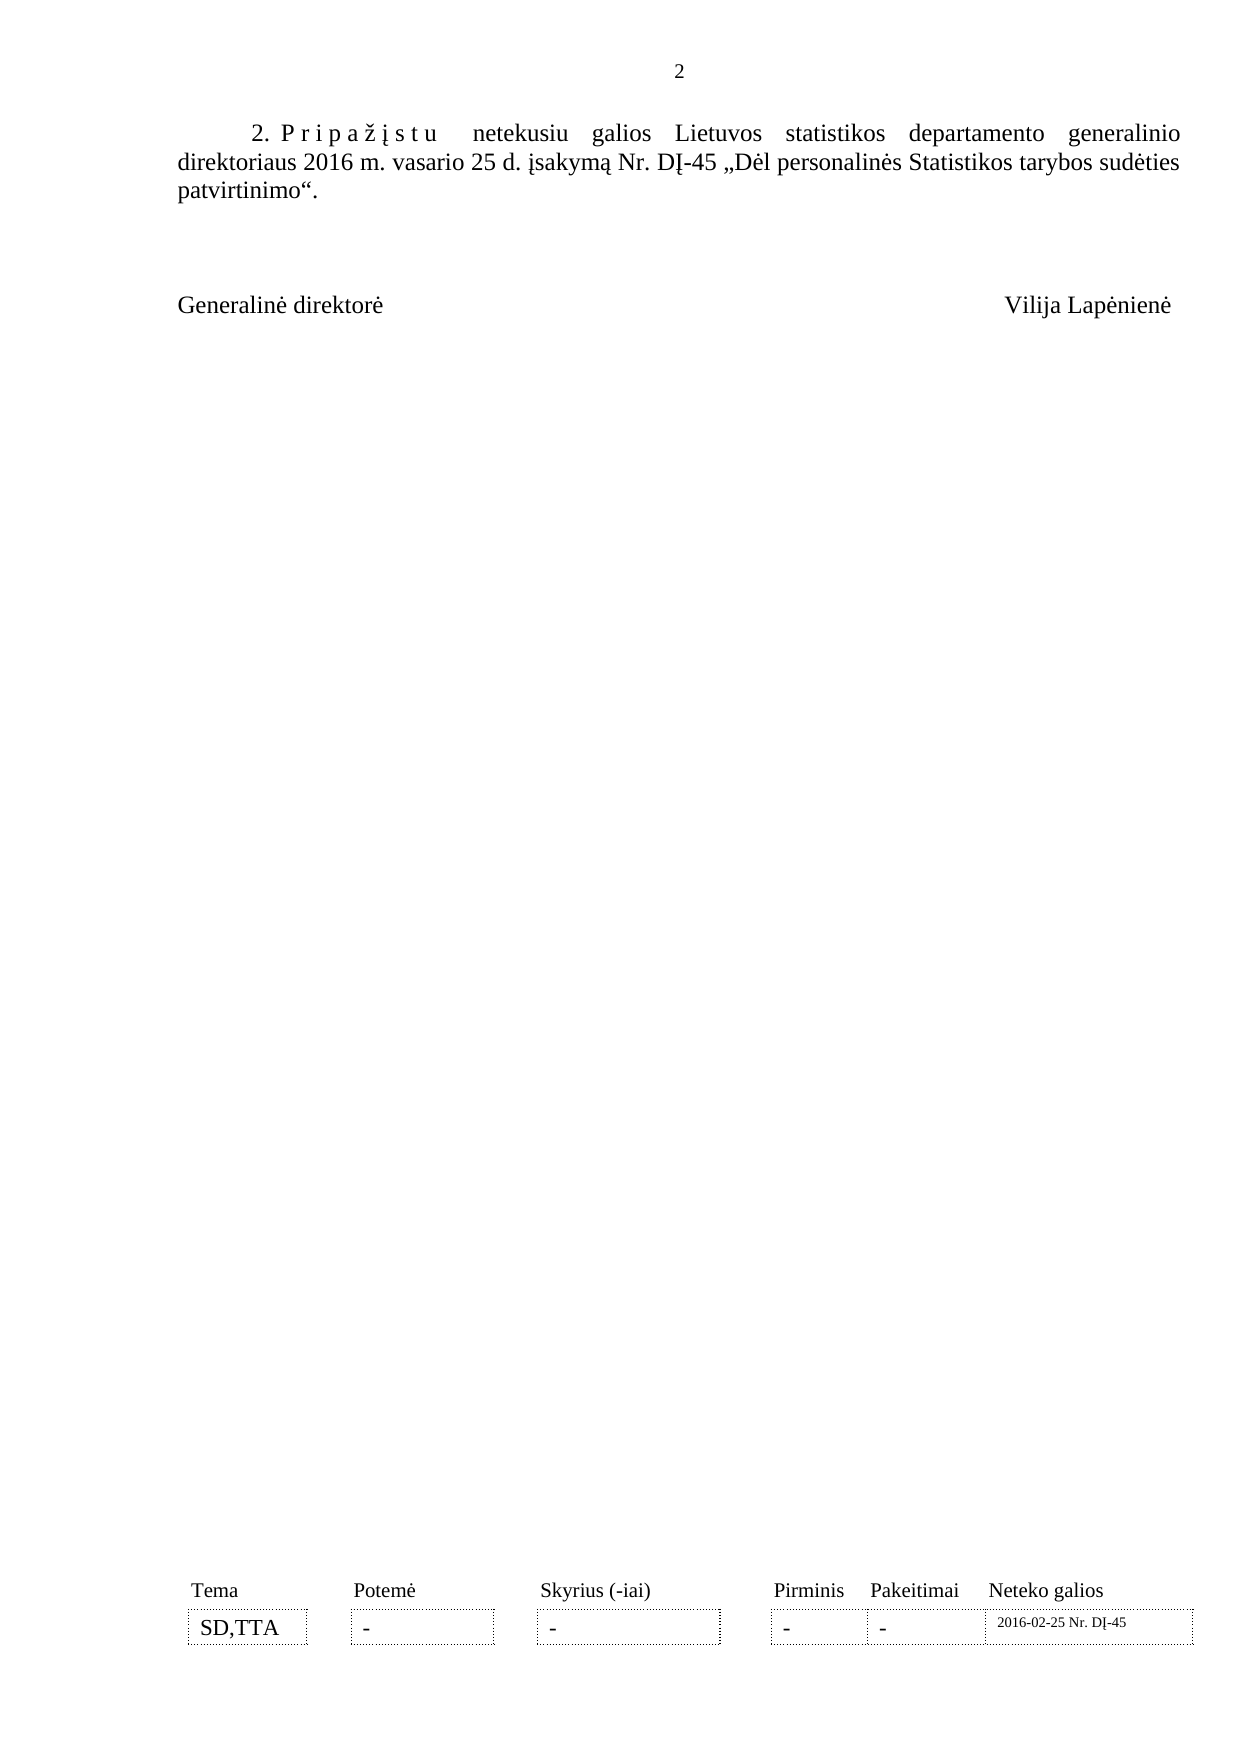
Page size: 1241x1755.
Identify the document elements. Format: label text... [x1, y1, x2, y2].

text 2. Pripažįstu netekusiu galios Lietuvos statistikos departamento generalinio direktoriaus 2016 m. vasario 25 d. įsakymą Nr. DĮ-45 „Dėl personalinės Statistikos tarybos sudėties patvirtinimo“. [177, 118, 1181, 204]
text Generalinė direktorė Vilija Lapėnienė [177, 291, 1181, 319]
